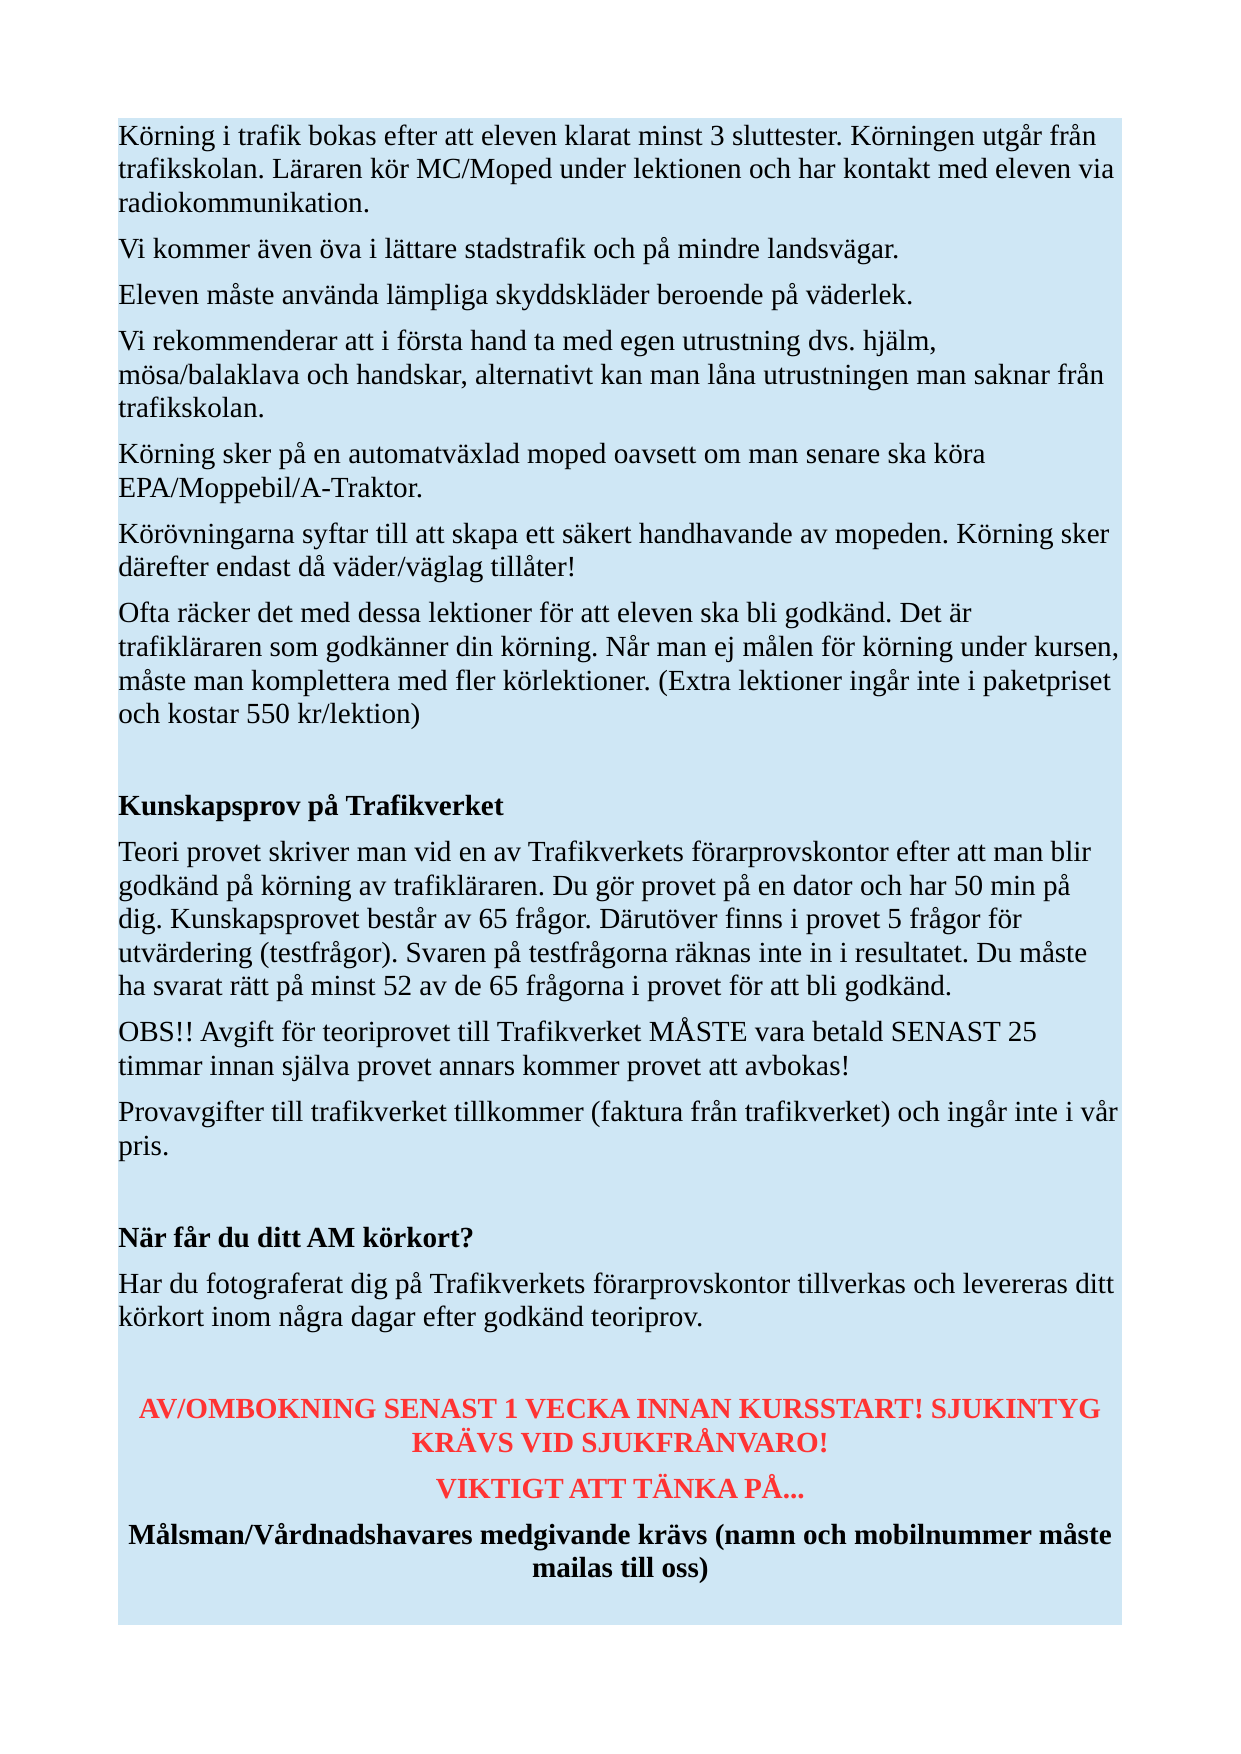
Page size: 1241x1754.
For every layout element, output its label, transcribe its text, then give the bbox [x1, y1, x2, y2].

text OBS!! Avgift för teoriprovet till Trafikverket MÅSTE vara betald SENAST 25 timmar innan själva provet annars kommer provet att avbokas! [118, 1014, 1122, 1082]
text Ofta räcker det med dessa lektioner för att eleven ska bli godkänd. Det är trafikläraren som godkänner din körning. Når man ej målen för körning under kursen, måste man komplettera med fler körlektioner. (Extra lektioner ingår inte i paketpriset och kostar 550 kr/lektion) [118, 596, 1122, 730]
text VIKTIGT ATT TÄNKA PÅ... [118, 1471, 1122, 1504]
text När får du ditt AM körkort? [118, 1220, 1122, 1253]
text Körning sker på en automatväxlad moped oavsett om man senare ska köra EPA/Moppebil/A-Traktor. [118, 436, 1122, 503]
text Målsman/Vårdnadshavares medgivande krävs (namn och mobilnummer måste mailas till oss) [118, 1517, 1122, 1584]
text Körning i trafik bokas efter att eleven klarat minst 3 sluttester. Körningen utgår från trafikskolan. Läraren kör MC/Moped under lektionen och har kontakt med eleven via radiokommunikation. [118, 118, 1122, 219]
text AV/OMBOKNING SENAST 1 VECKA INNAN KURSSTART! SJUKINTYG KRÄVS VID SJUKFRÅNVARO! [118, 1391, 1122, 1458]
text Kunskapsprov på Trafikverket [118, 788, 1122, 822]
text Körövningarna syftar till att skapa ett säkert handhavande av mopeden. Körning sker därefter endast då väder/väglag tillåter! [118, 516, 1122, 583]
text Vi rekommenderar att i första hand ta med egen utrustning dvs. hjälm, mösa/balaklava och handskar, alternativt kan man låna utrustningen man saknar från trafikskolan. [118, 323, 1122, 424]
text Har du fotograferat dig på Trafikverkets förarprovskontor tillverkas och levereras ditt körkort inom några dagar efter godkänd teoriprov. [118, 1266, 1122, 1333]
text Eleven måste använda lämpliga skyddskläder beroende på väderlek. [118, 277, 1122, 311]
text Teori provet skriver man vid en av Trafikverkets förarprovskontor efter att man blir godkänd på körning av trafikläraren. Du gör provet på en dator och har 50 min på dig. Kunskapsprovet består av 65 frågor. Därutöver finns i provet 5 frågor för utvärdering (testfrågor). Svaren på testfrågorna räknas inte in i resultatet. Du måste ha svarat rätt på minst 52 av de 65 frågorna i provet för att bli godkänd. [118, 834, 1122, 1002]
text Vi kommer även öva i lättare stadstrafik och på mindre landsvägar. [118, 231, 1122, 265]
text Provavgifter till trafikverket tillkommer (faktura från trafikverket) och ingår inte i vår pris. [118, 1094, 1122, 1161]
